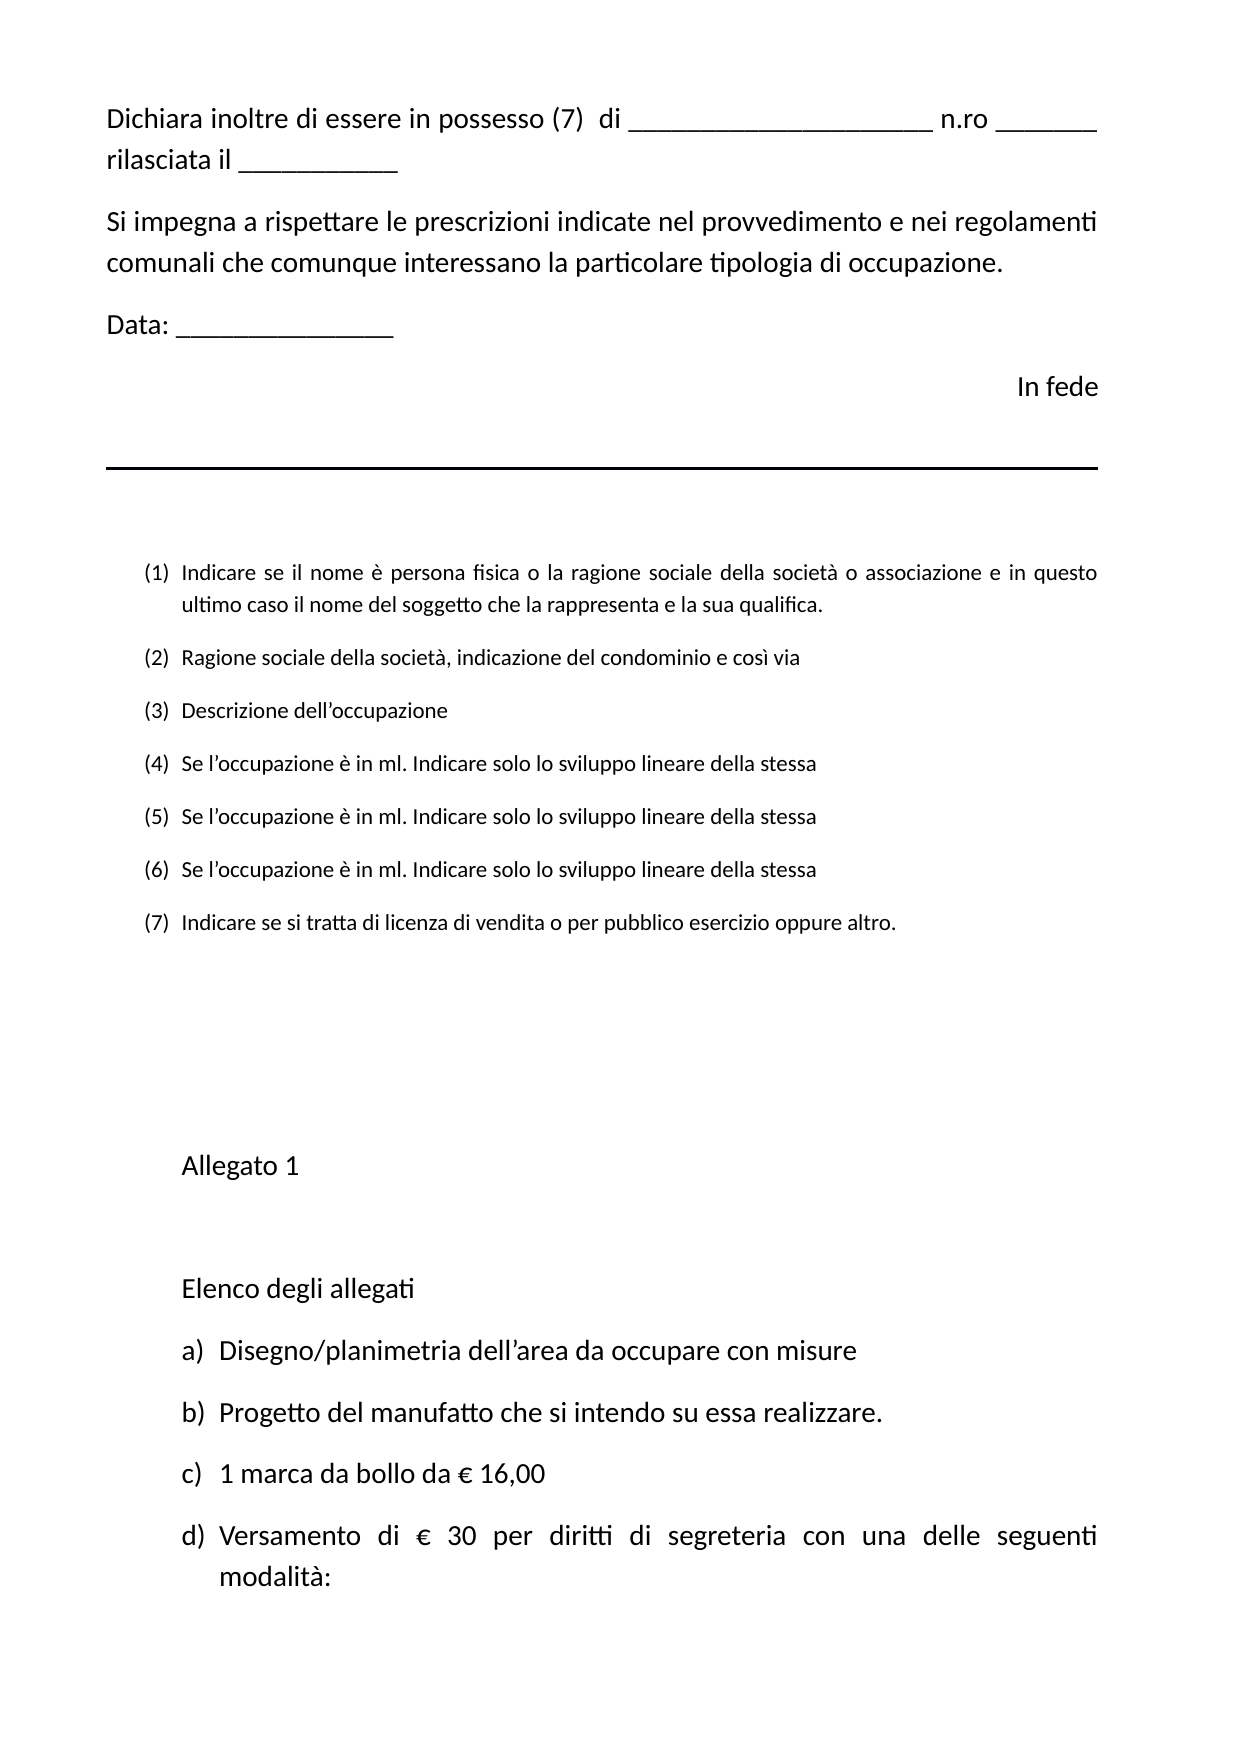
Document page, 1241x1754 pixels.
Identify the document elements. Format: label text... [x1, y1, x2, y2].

list Progetto del manufatto che si intendo su essa realizzare. [181, 1394, 1098, 1429]
text Data: _______________ [106, 306, 1098, 341]
list Se l’occupazione è in ml. Indicare solo lo sviluppo lineare della stessa [144, 749, 1098, 777]
list Allegato 1 [181, 1147, 1098, 1182]
list Descrizione dell’occupazione [144, 696, 1098, 724]
list Disegno/planimetria dell’area da occupare con misure [181, 1332, 1098, 1368]
list Versamento di € 30 per diritti di segreteria con una delle seguenti modalità: [181, 1517, 1098, 1594]
text In fede [106, 368, 1098, 403]
list Indicare se si tratta di licenza di vendita o per pubblico esercizio oppure altro. [144, 908, 1098, 936]
list Ragione sociale della società, indicazione del condominio e così via [144, 643, 1098, 671]
text Si impegna a rispettare le prescrizioni indicate nel provvedimento e nei regolamenti comunali che comunque interessano la particolare tipologia di occupazione. [106, 203, 1098, 280]
list Indicare se il nome è persona fisica o la ragione sociale della società o associazione e in questo ultimo caso il nome del soggetto che la rappresenta e la sua qualifica. [144, 558, 1098, 618]
text Dichiara inoltre di essere in possesso (7) di _____________________ n.ro _______ rilasciata il ___________ [106, 100, 1098, 177]
list Elenco degli allegati [181, 1270, 1098, 1306]
list Se l’occupazione è in ml. Indicare solo lo sviluppo lineare della stessa [144, 855, 1098, 883]
list 1 marca da bollo da € 16,00 [181, 1456, 1098, 1491]
list Se l’occupazione è in ml. Indicare solo lo sviluppo lineare della stessa [144, 802, 1098, 830]
